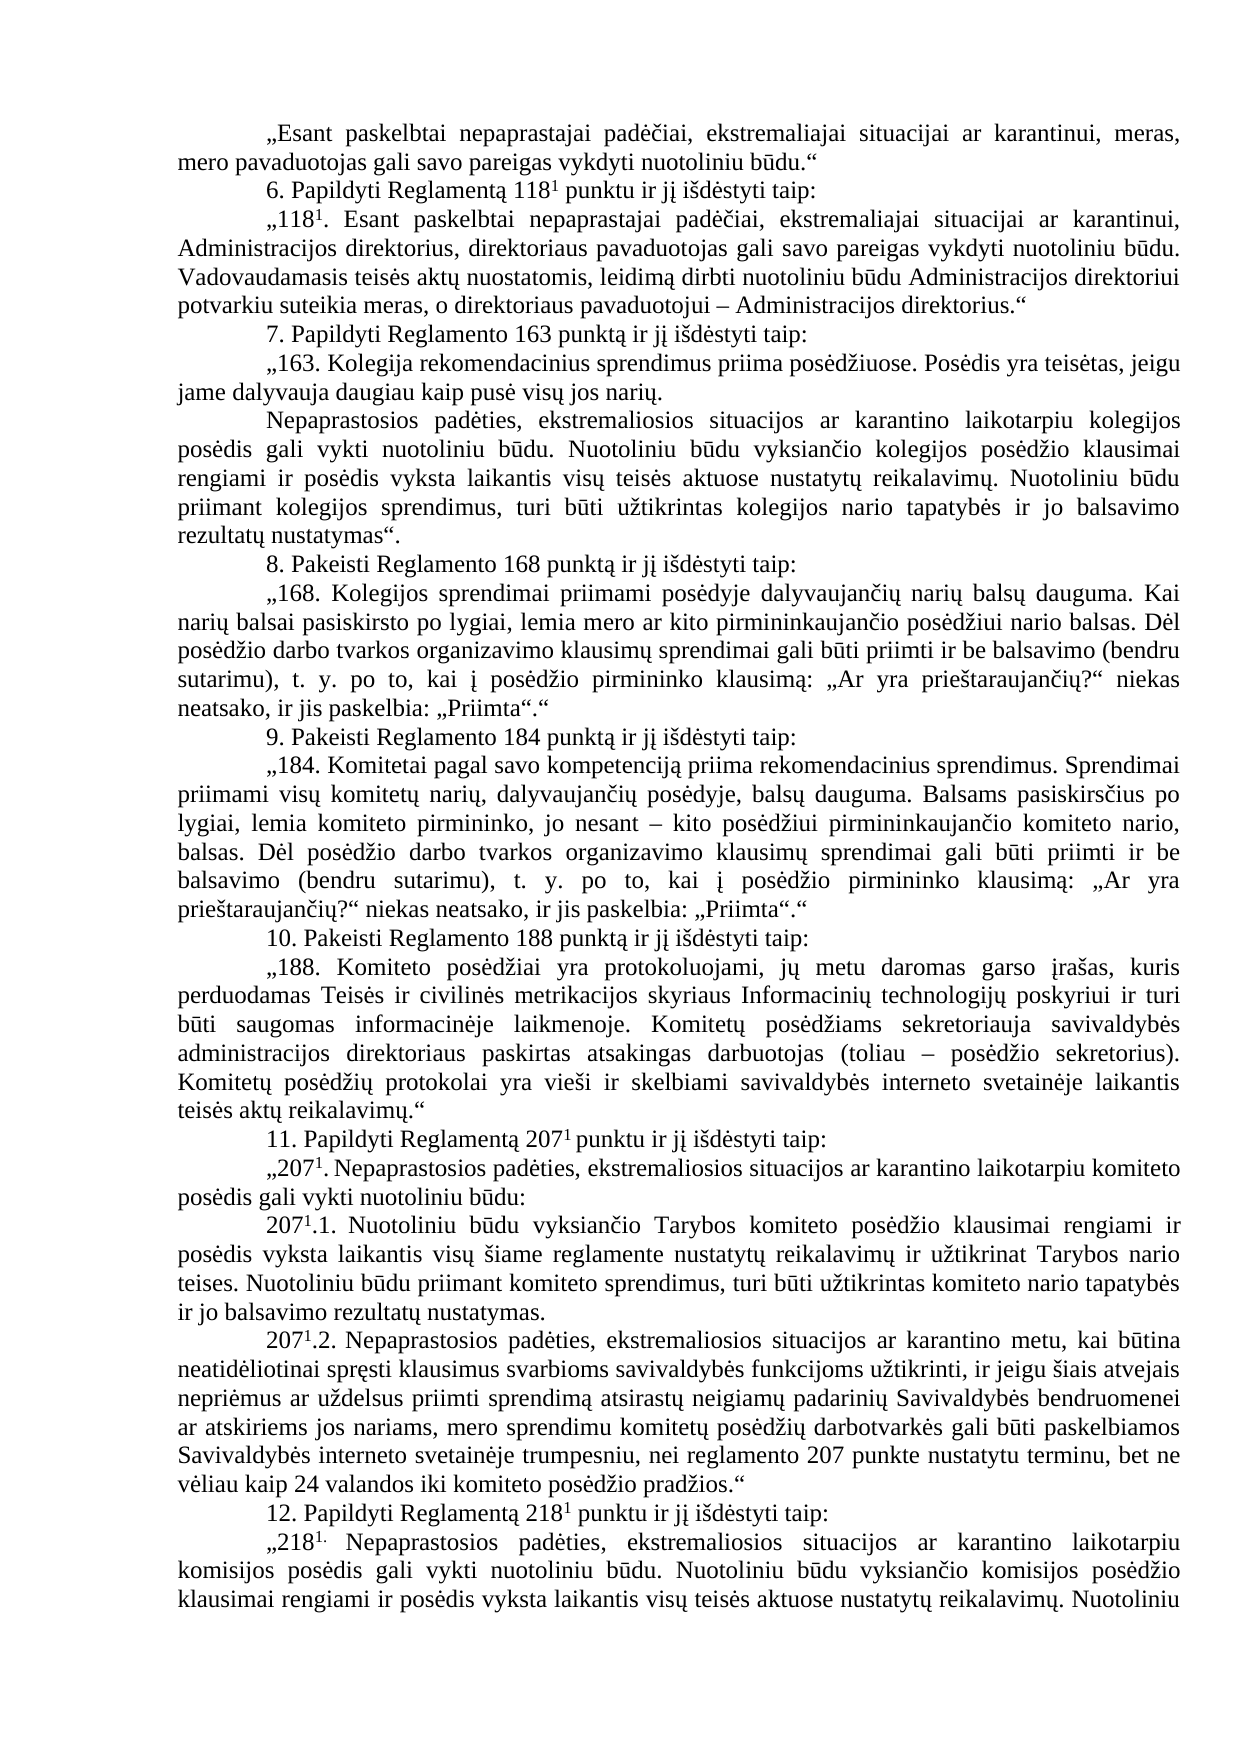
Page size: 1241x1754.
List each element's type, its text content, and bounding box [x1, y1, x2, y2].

text 11. Papildyti Reglamentą 2071 punktu ir jį išdėstyti taip: [177, 1124, 1181, 1153]
text „188. Komiteto posėdžiai yra protokoluojami, jų metu daromas garso įrašas, kuris perduodamas Teisės ir civilinės metrikacijos skyriaus Informacinių technologijų poskyriui ir turi būti saugomas informacinėje laikmenoje. Komitetų posėdžiams sekretoriauja savivaldybės administracijos direktoriaus paskirtas atsakingas darbuotojas (toliau – posėdžio sekretorius). Komitetų posėdžių protokolai yra vieši ir skelbiami savivaldybės interneto svetainėje laikantis teisės aktų reikalavimų.“ [177, 952, 1181, 1124]
text 12. Papildyti Reglamentą 2181 punktu ir jį išdėstyti taip: [177, 1498, 1181, 1527]
text „Esant paskelbtai nepaprastajai padėčiai, ekstremaliajai situacijai ar karantinui, meras, mero pavaduotojas gali savo pareigas vykdyti nuotoliniu būdu.“ [177, 118, 1181, 176]
text Nepaprastosios padėties, ekstremaliosios situacijos ar karantino laikotarpiu kolegijos posėdis gali vykti nuotoliniu būdu. Nuotoliniu būdu vyksiančio kolegijos posėdžio klausimai rengiami ir posėdis vyksta laikantis visų teisės aktuose nustatytų reikalavimų. Nuotoliniu būdu priimant kolegijos sprendimus, turi būti užtikrintas kolegijos nario tapatybės ir jo balsavimo rezultatų nustatymas“. [177, 406, 1181, 549]
text „1181. Esant paskelbtai nepaprastajai padėčiai, ekstremaliajai situacijai ar karantinui, Administracijos direktorius, direktoriaus pavaduotojas gali savo pareigas vykdyti nuotoliniu būdu. Vadovaudamasis teisės aktų nuostatomis, leidimą dirbti nuotoliniu būdu Administracijos direktoriui potvarkiu suteikia meras, o direktoriaus pavaduotojui – Administracijos direktorius.“ [177, 204, 1181, 319]
text „2181. Nepaprastosios padėties, ekstremaliosios situacijos ar karantino laikotarpiu komisijos posėdis gali vykti nuotoliniu būdu. Nuotoliniu būdu vyksiančio komisijos posėdžio klausimai rengiami ir posėdis vyksta laikantis visų teisės aktuose nustatytų reikalavimų. Nuotoliniu [177, 1527, 1181, 1613]
text 2071.1. Nuotoliniu būdu vyksiančio Tarybos komiteto posėdžio klausimai rengiami ir posėdis vyksta laikantis visų šiame reglamente nustatytų reikalavimų ir užtikrinat Tarybos nario teises. Nuotoliniu būdu priimant komiteto sprendimus, turi būti užtikrintas komiteto nario tapatybės ir jo balsavimo rezultatų nustatymas. [177, 1211, 1181, 1326]
text „184. Komitetai pagal savo kompetenciją priima rekomendacinius sprendimus. Sprendimai priimami visų komitetų narių, dalyvaujančių posėdyje, balsų dauguma. Balsams pasiskirsčius po lygiai, lemia komiteto pirmininko, jo nesant – kito posėdžiui pirmininkaujančio komiteto nario, balsas. Dėl posėdžio darbo tvarkos organizavimo klausimų sprendimai gali būti priimti ir be balsavimo (bendru sutarimu), t. y. po to, kai į posėdžio pirmininko klausimą: „Ar yra prieštaraujančių?“ niekas neatsako, ir jis paskelbia: „Priimta“.“ [177, 751, 1181, 923]
text „163. Kolegija rekomendacinius sprendimus priima posėdžiuose. Posėdis yra teisėtas, jeigu jame dalyvauja daugiau kaip pusė visų jos narių. [177, 348, 1181, 406]
text 8. Pakeisti Reglamento 168 punktą ir jį išdėstyti taip: [177, 549, 1181, 578]
text 6. Papildyti Reglamentą 1181 punktu ir jį išdėstyti taip: [177, 176, 1181, 204]
text 7. Papildyti Reglamento 163 punktą ir jį išdėstyti taip: [177, 319, 1181, 348]
text „168. Kolegijos sprendimai priimami posėdyje dalyvaujančių narių balsų dauguma. Kai narių balsai pasiskirsto po lygiai, lemia mero ar kito pirmininkaujančio posėdžiui nario balsas. Dėl posėdžio darbo tvarkos organizavimo klausimų sprendimai gali būti priimti ir be balsavimo (bendru sutarimu), t. y. po to, kai į posėdžio pirmininko klausimą: „Ar yra prieštaraujančių?“ niekas neatsako, ir jis paskelbia: „Priimta“.“ [177, 578, 1181, 722]
text 10. Pakeisti Reglamento 188 punktą ir jį išdėstyti taip: [177, 923, 1181, 952]
text 9. Pakeisti Reglamento 184 punktą ir jį išdėstyti taip: [177, 722, 1181, 751]
text 2071.2. Nepaprastosios padėties, ekstremaliosios situacijos ar karantino metu, kai būtina neatidėliotinai spręsti klausimus svarbioms savivaldybės funkcijoms užtikrinti, ir jeigu šiais atvejais nepriėmus ar uždelsus priimti sprendimą atsirastų neigiamų padarinių Savivaldybės bendruomenei ar atskiriems jos nariams, mero sprendimu komitetų posėdžių darbotvarkės gali būti paskelbiamos Savivaldybės interneto svetainėje trumpesniu, nei reglamento 207 punkte nustatytu terminu, bet ne vėliau kaip 24 valandos iki komiteto posėdžio pradžios.“ [177, 1326, 1181, 1498]
text „2071. Nepaprastosios padėties, ekstremaliosios situacijos ar karantino laikotarpiu komiteto posėdis gali vykti nuotoliniu būdu: [177, 1153, 1181, 1211]
